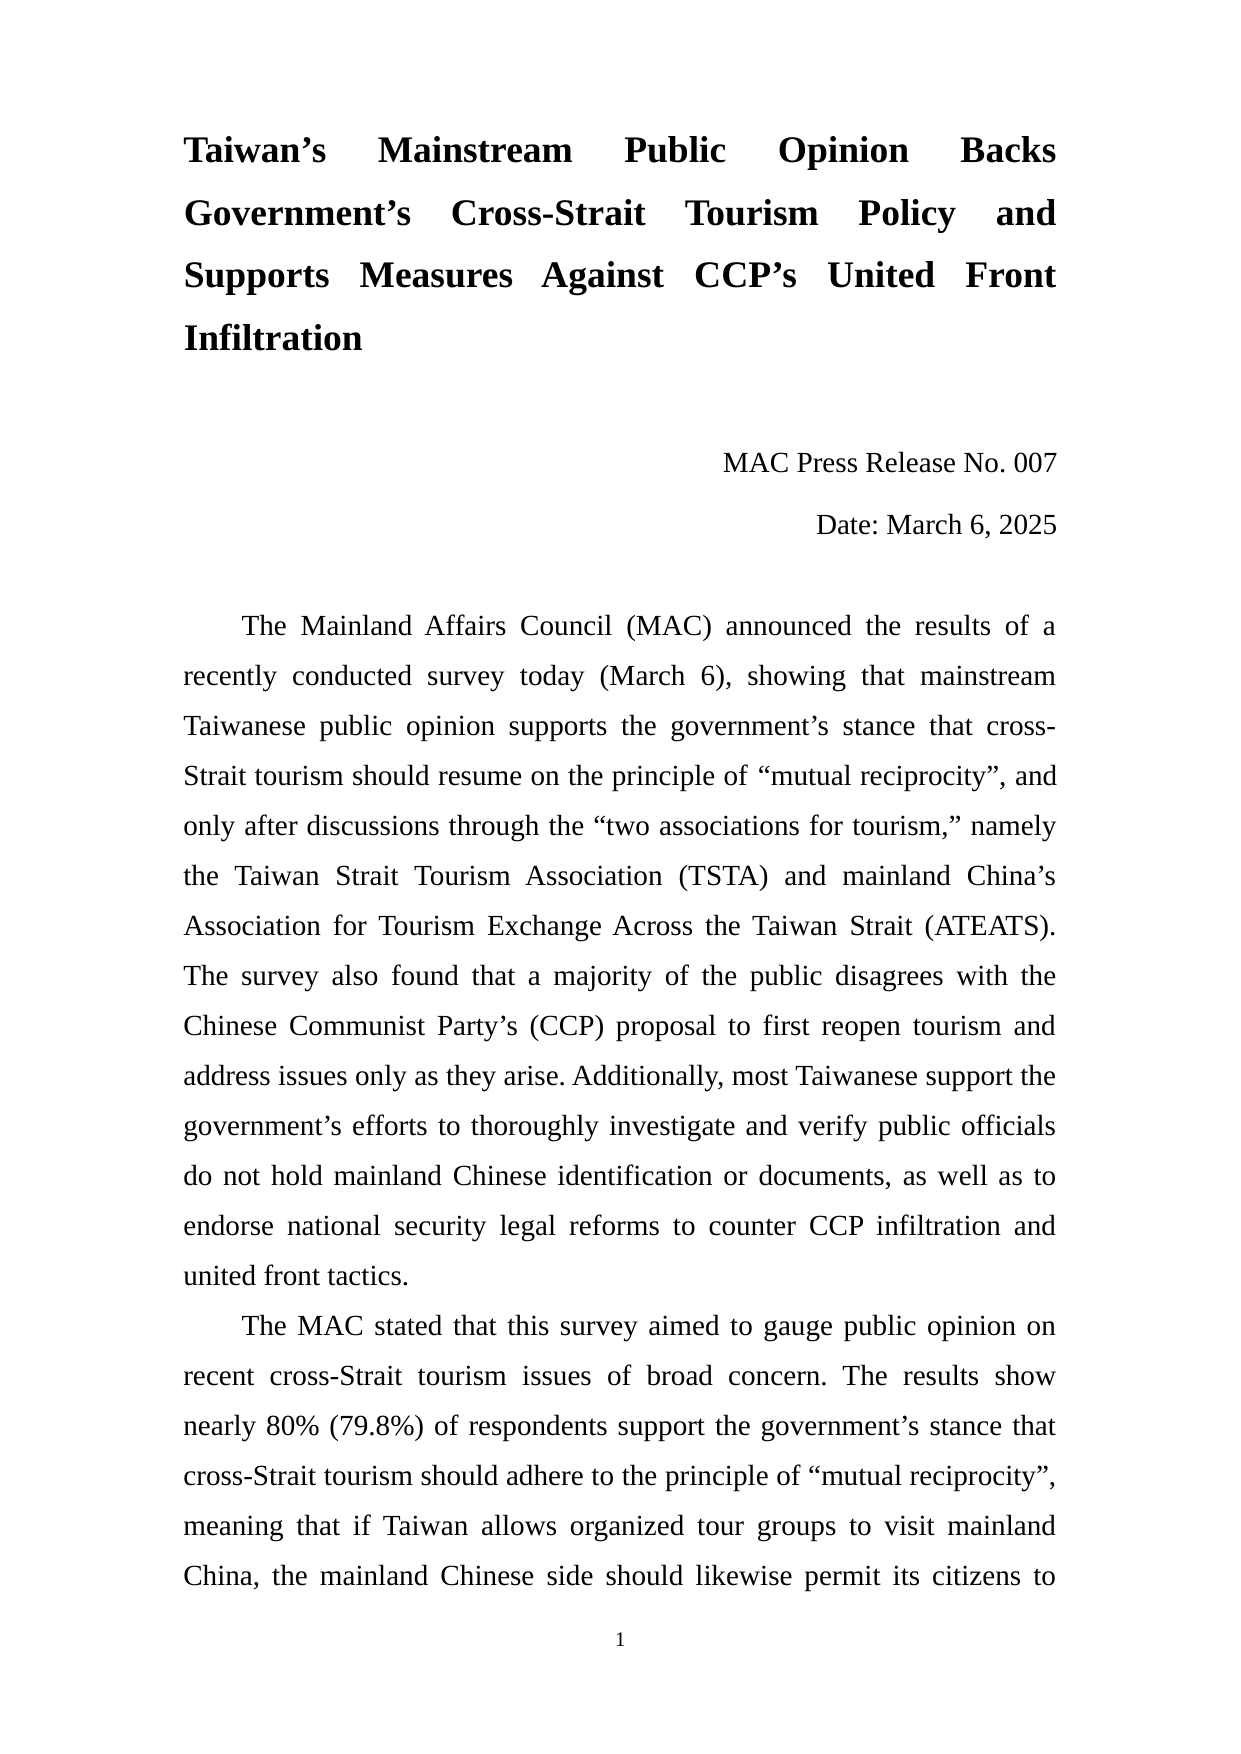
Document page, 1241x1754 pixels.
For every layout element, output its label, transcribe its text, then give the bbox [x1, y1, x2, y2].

text Date: March 6, 2025 [183, 483, 1057, 545]
text The Mainland Affairs Council (MAC) announced the results of a recently conducted survey today (March 6), showing that mainstream Taiwanese public opinion supports the government’s stance that cross-Strait tourism should resume on the principle of “mutual reciprocity”, and only after discussions through the “two associations for tourism,” namely the Taiwan Strait Tourism Association (TSTA) and mainland China’s Association for Tourism Exchange Across the Taiwan Strait (ATEATS). The survey also found that a majority of the public disagrees with the Chinese Communist Party’s (CCP) proposal to first reopen tourism and address issues only as they arise. Additionally, most Taiwanese support the government’s efforts to thoroughly investigate and verify public officials do not hold mainland Chinese identification or documents, as well as to endorse national security legal reforms to counter CCP infiltration and united front tactics. [183, 595, 1057, 1295]
text Taiwan’s Mainstream Public Opinion Backs Government’s Cross-Strait Tourism Policy and Supports Measures Against CCP’s United Front Infiltration [183, 108, 1057, 358]
text The MAC stated that this survey aimed to gauge public opinion on recent cross-Strait tourism issues of broad concern. The results show nearly 80% (79.8%) of respondents support the government’s stance that cross-Strait tourism should adhere to the principle of “mutual reciprocity”, meaning that if Taiwan allows organized tour groups to visit mainland China, the mainland Chinese side should likewise permit its citizens to [183, 1295, 1057, 1595]
text MAC Press Release No. 007 [183, 420, 1057, 483]
